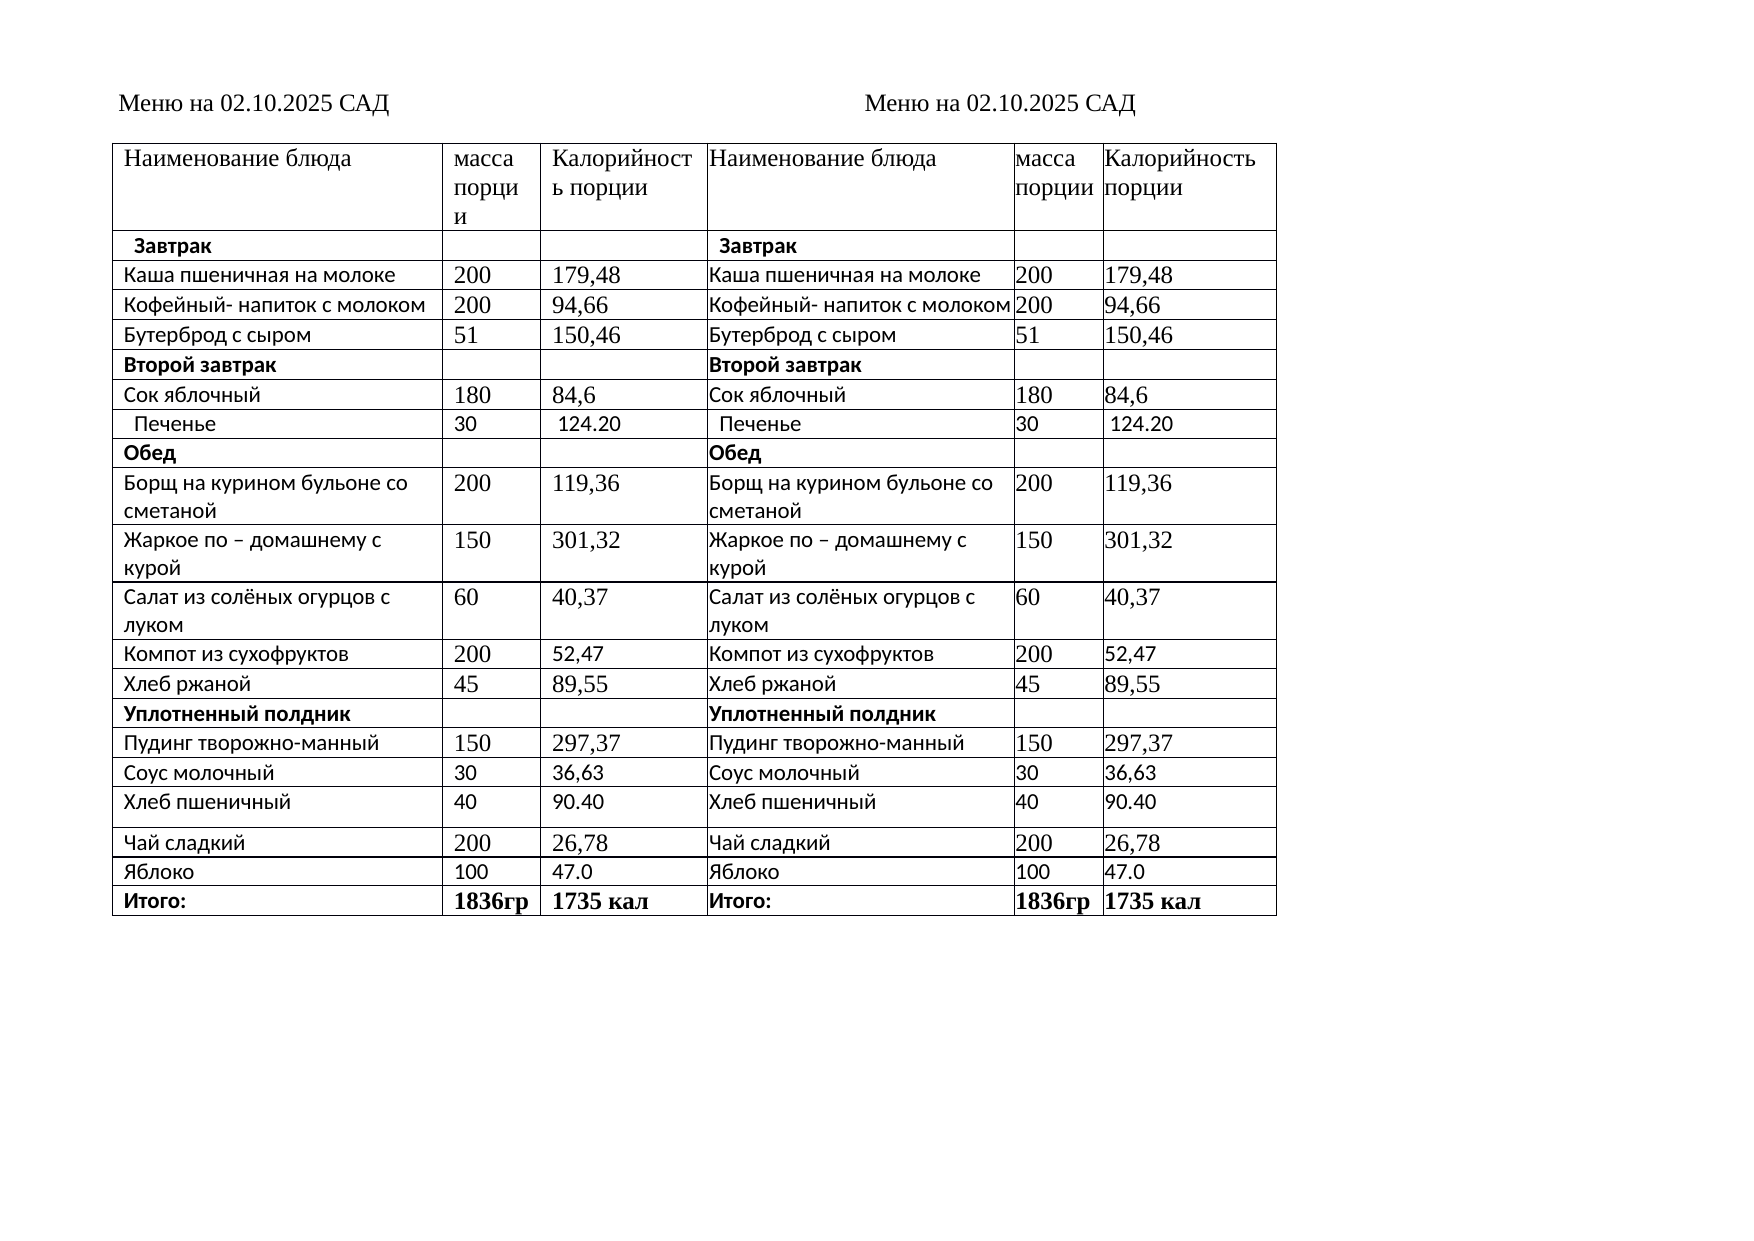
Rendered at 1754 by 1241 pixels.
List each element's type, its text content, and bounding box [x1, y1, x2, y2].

table_cell 45 [443, 669, 540, 698]
table_cell Бутерброд с сыром [708, 320, 1014, 349]
table_cell Борщ на курином бульоне со сметаной [113, 468, 442, 524]
table_cell [541, 699, 707, 727]
table_cell 47.0 [1104, 858, 1276, 885]
table_cell 180 [443, 380, 540, 408]
table_cell 200 [1015, 290, 1103, 319]
table_cell 90.40 [541, 787, 707, 827]
table_cell [1104, 350, 1276, 379]
table_cell Обед [708, 439, 1014, 467]
table_cell Каша пшеничная на молоке [113, 261, 442, 289]
table_cell Печенье [113, 410, 442, 437]
table_cell 30 [443, 758, 540, 786]
table_cell Сок яблочный [708, 380, 1014, 408]
table_cell 119,36 [1104, 468, 1276, 524]
table_cell Печенье [708, 410, 1014, 437]
table_cell 179,48 [1104, 261, 1276, 289]
table_cell [443, 699, 540, 727]
table_cell Салат из солёных огурцов с луком [113, 583, 442, 638]
table_cell 30 [1015, 758, 1103, 786]
table_cell 52,47 [1104, 640, 1276, 668]
text Меню на 02.10.2025 САД Меню на 02.10.2025 САД [118, 88, 1636, 117]
table_cell 45 [1015, 669, 1103, 698]
table_cell Борщ на курином бульоне со сметаной [708, 468, 1014, 524]
table_cell 150 [443, 525, 540, 581]
table_cell 200 [1015, 828, 1103, 856]
table_header Калорийность порции [1104, 144, 1276, 230]
table_cell Пудинг творожно-манный [708, 728, 1014, 757]
table_cell Хлеб ржаной [113, 669, 442, 698]
table_cell 200 [1015, 640, 1103, 668]
table_cell Второй завтрак [113, 350, 442, 379]
table_cell 89,55 [1104, 669, 1276, 698]
table_cell Чай сладкий [708, 828, 1014, 856]
table_cell Хлеб ржаной [708, 669, 1014, 698]
table_cell [1104, 231, 1276, 259]
table_cell Бутерброд с сыром [113, 320, 442, 349]
table_cell [443, 439, 540, 467]
table_cell 36,63 [541, 758, 707, 786]
table_header масса порции [1015, 144, 1103, 230]
table_header Наименование блюда [113, 144, 442, 230]
table_cell 180 [1015, 380, 1103, 408]
table_cell 1735 кал [541, 886, 707, 915]
table_header масса порции [443, 144, 540, 230]
table_cell 200 [1015, 468, 1103, 524]
table_cell Жаркое по – домашнему с курой [708, 525, 1014, 581]
table_cell 297,37 [1104, 728, 1276, 757]
table_cell 52,47 [541, 640, 707, 668]
table_cell Итого: [113, 886, 442, 915]
table_cell 60 [1015, 583, 1103, 638]
table_cell 301,32 [1104, 525, 1276, 581]
table_cell 36,63 [1104, 758, 1276, 786]
table_cell [1015, 699, 1103, 727]
table_cell [541, 350, 707, 379]
table_cell 40 [443, 787, 540, 827]
table_cell 40,37 [1104, 583, 1276, 638]
table_cell Соус молочный [708, 758, 1014, 786]
table_cell Завтрак [113, 231, 442, 259]
table_cell Хлеб пшеничный [708, 787, 1014, 827]
table_cell 297,37 [541, 728, 707, 757]
table_cell [1015, 231, 1103, 259]
table_cell 150 [443, 728, 540, 757]
table_cell 179,48 [541, 261, 707, 289]
table_cell 200 [443, 290, 540, 319]
table_cell 124.20 [541, 410, 707, 437]
table_cell [541, 439, 707, 467]
table_cell 150 [1015, 728, 1103, 757]
table_cell 51 [1015, 320, 1103, 349]
table_cell [1015, 350, 1103, 379]
table_cell Чай сладкий [113, 828, 442, 856]
table_cell Компот из сухофруктов [113, 640, 442, 668]
table_cell Второй завтрак [708, 350, 1014, 379]
table_cell 26,78 [541, 828, 707, 856]
table_cell 150,46 [541, 320, 707, 349]
table_cell 60 [443, 583, 540, 638]
table_cell Кофейный- напиток с молоком [708, 290, 1014, 319]
table_cell 200 [443, 261, 540, 289]
table_cell 84,6 [1104, 380, 1276, 408]
table_cell 40 [1015, 787, 1103, 827]
table_cell 30 [443, 410, 540, 437]
table_cell 200 [443, 468, 540, 524]
table_cell 100 [1015, 858, 1103, 885]
table_cell Компот из сухофруктов [708, 640, 1014, 668]
table_cell 51 [443, 320, 540, 349]
table_cell 94,66 [1104, 290, 1276, 319]
table_cell 1836гр [443, 886, 540, 915]
table_header Наименование блюда [708, 144, 1014, 230]
table_cell 84,6 [541, 380, 707, 408]
table_cell 1735 кал [1104, 886, 1276, 915]
table_cell 89,55 [541, 669, 707, 698]
table_cell Салат из солёных огурцов с луком [708, 583, 1014, 638]
table_cell 200 [443, 828, 540, 856]
table_cell Уплотненный полдник [708, 699, 1014, 727]
table_cell Жаркое по – домашнему с курой [113, 525, 442, 581]
table_cell 47.0 [541, 858, 707, 885]
table_cell 1836гр [1015, 886, 1103, 915]
table_cell Завтрак [708, 231, 1014, 259]
table_cell [443, 231, 540, 259]
table_header Калорийность порции [541, 144, 707, 230]
table_cell Каша пшеничная на молоке [708, 261, 1014, 289]
table_cell 200 [1015, 261, 1103, 289]
table_cell 90.40 [1104, 787, 1276, 827]
table_cell Сок яблочный [113, 380, 442, 408]
table_cell Соус молочный [113, 758, 442, 786]
table_cell 94,66 [541, 290, 707, 319]
table_cell 30 [1015, 410, 1103, 437]
table_cell [443, 350, 540, 379]
table_cell 100 [443, 858, 540, 885]
table_cell Пудинг творожно-манный [113, 728, 442, 757]
table_cell [1104, 699, 1276, 727]
table_cell Яблоко [708, 858, 1014, 885]
table_cell Яблоко [113, 858, 442, 885]
table_cell Хлеб пшеничный [113, 787, 442, 827]
table_cell Уплотненный полдник [113, 699, 442, 727]
table_cell 200 [443, 640, 540, 668]
table_cell 119,36 [541, 468, 707, 524]
table_cell Кофейный- напиток с молоком [113, 290, 442, 319]
table_cell Обед [113, 439, 442, 467]
table_cell Итого: [708, 886, 1014, 915]
table_cell 124.20 [1104, 410, 1276, 437]
table_cell [541, 231, 707, 259]
table_cell 150 [1015, 525, 1103, 581]
table_cell [1104, 439, 1276, 467]
table_cell 150,46 [1104, 320, 1276, 349]
table_cell 26,78 [1104, 828, 1276, 856]
table_cell 301,32 [541, 525, 707, 581]
table_cell 40,37 [541, 583, 707, 638]
table_cell [1015, 439, 1103, 467]
